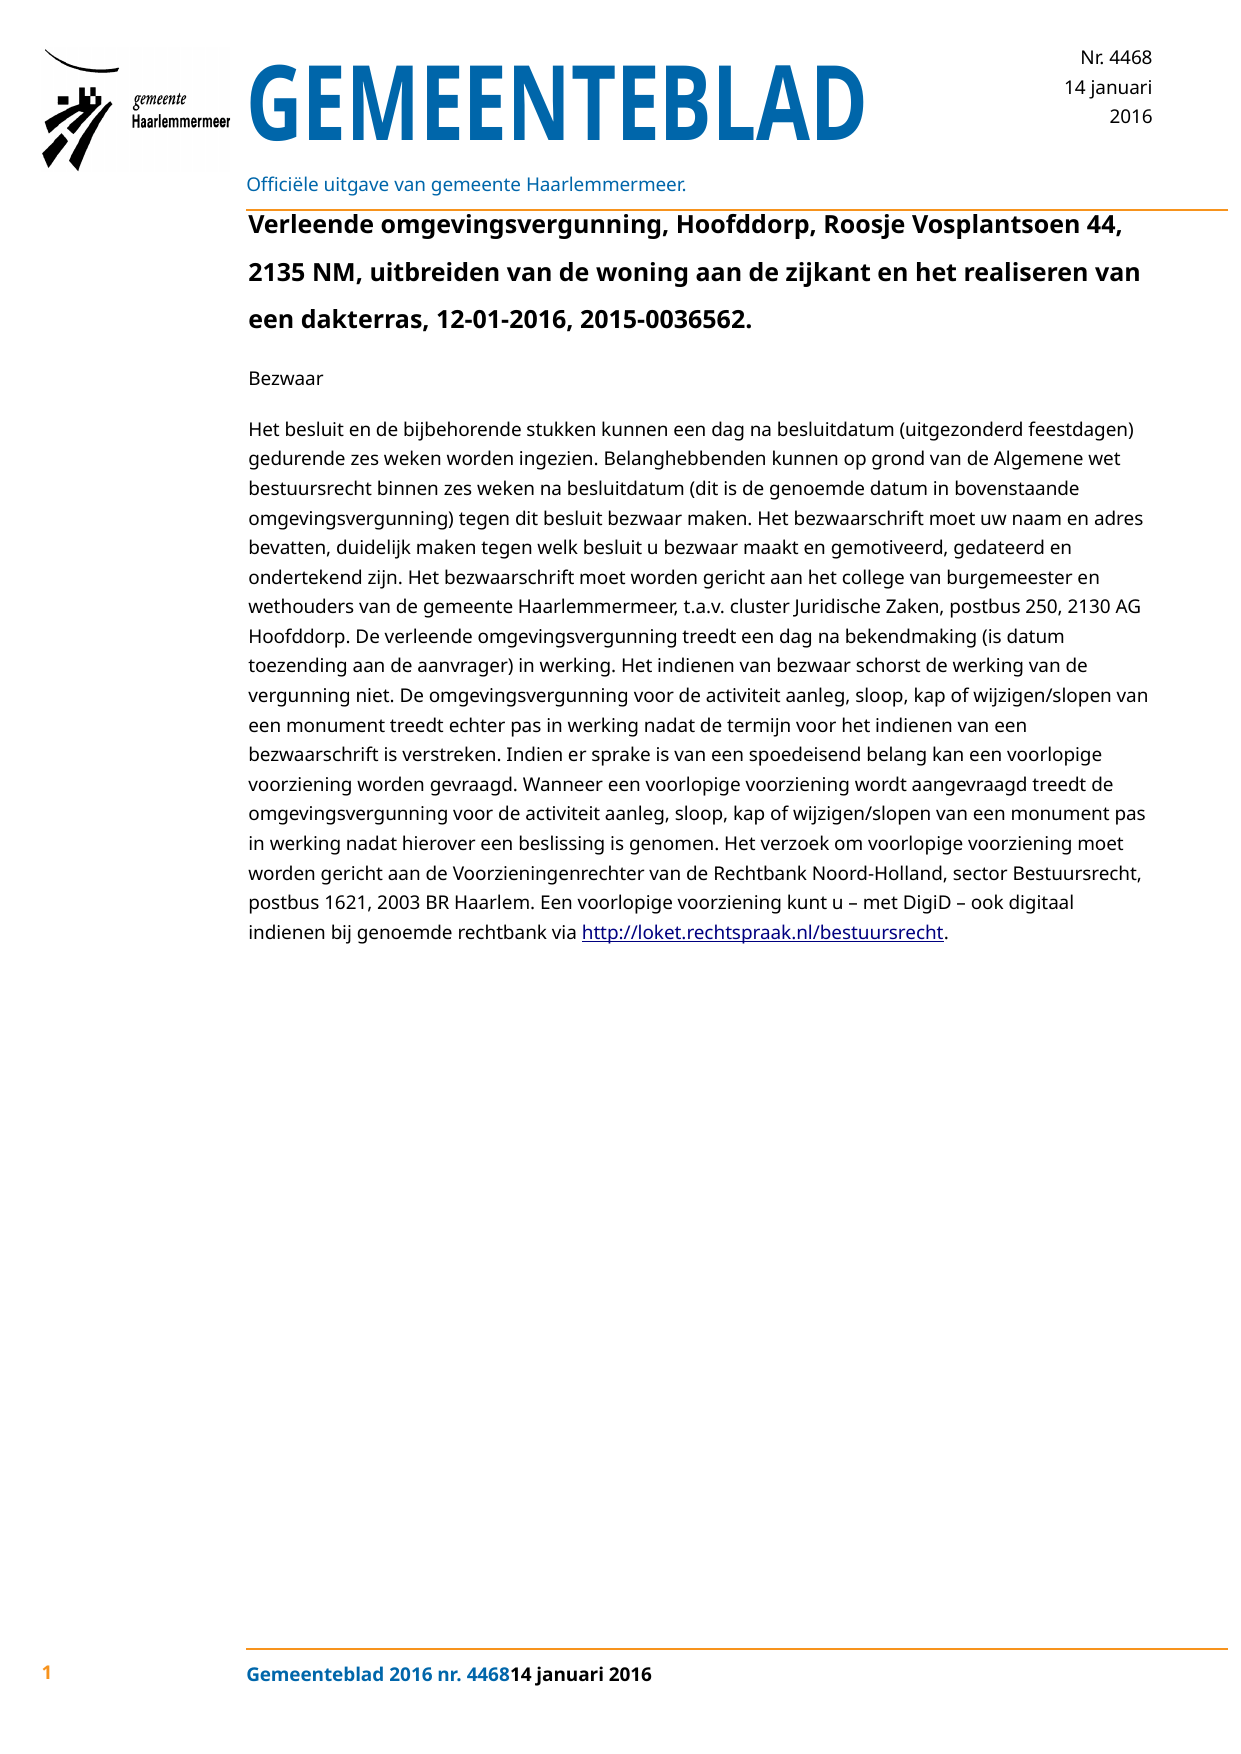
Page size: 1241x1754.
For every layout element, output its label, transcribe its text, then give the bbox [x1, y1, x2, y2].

text Het besluit en de bijbehorende stukken kunnen een dag na besluitdatum (uitgezonderd feestdagen) gedurende zes weken worden ingezien. Belanghebbenden kunnen op grond van de Algemene wet bestuursrecht binnen zes weken na besluitdatum (dit is de genoemde datum in bovenstaande omgevingsvergunning) tegen dit besluit bezwaar maken. Het bezwaarschrift moet uw naam en adres bevatten, duidelijk maken tegen welk besluit u bezwaar maakt en gemotiveerd, gedateerd en ondertekend zijn. Het bezwaarschrift moet worden gericht aan het college van burgemeester en wethouders van de gemeente Haarlemmermeer, t.a.v. cluster Juridische Zaken, postbus 250, 2130 AG Hoofddorp. De verleende omgevingsvergunning treedt een dag na bekendmaking (is datum toezending aan de aanvrager) in werking. Het indienen van bezwaar schorst de werking van de vergunning niet. De omgevingsvergunning voor de activiteit aanleg, sloop, kap of wijzigen/slopen van een monument treedt echter pas in werking nadat de termijn voor het indienen van een bezwaarschrift is verstreken. Indien er sprake is van een spoedeisend belang kan een voorlopige voorziening worden gevraagd. Wanneer een voorlopige voorziening wordt aangevraagd treedt de omgevingsvergunning voor de activiteit aanleg, sloop, kap of wijzigen/slopen van een monument pas in werking nadat hierover een beslissing is genomen. Het verzoek om voorlopige voorziening moet worden gericht aan de Voorzieningenrechter van de Rechtbank Noord-Holland, sector Bestuursrecht, postbus 1621, 2003 BR Haarlem. Een voorlopige voorziening kunt u – met DigiD – ook digitaal indienen bij genoemde rechtbank via http://loket.rechtspraak.nl/bestuursrecht. [248, 416, 1152, 944]
picture [41, 47, 231, 172]
text Verleende omgevingsvergunning, Hoofddorp, Roosje Vosplantsoen 44, 2135 NM, uitbreiden van de woning aan de zijkant en het realiseren van een dakterras, 12-01-2016, 2015-0036562. [248, 211, 1152, 336]
text Bezwaar [248, 366, 1152, 391]
